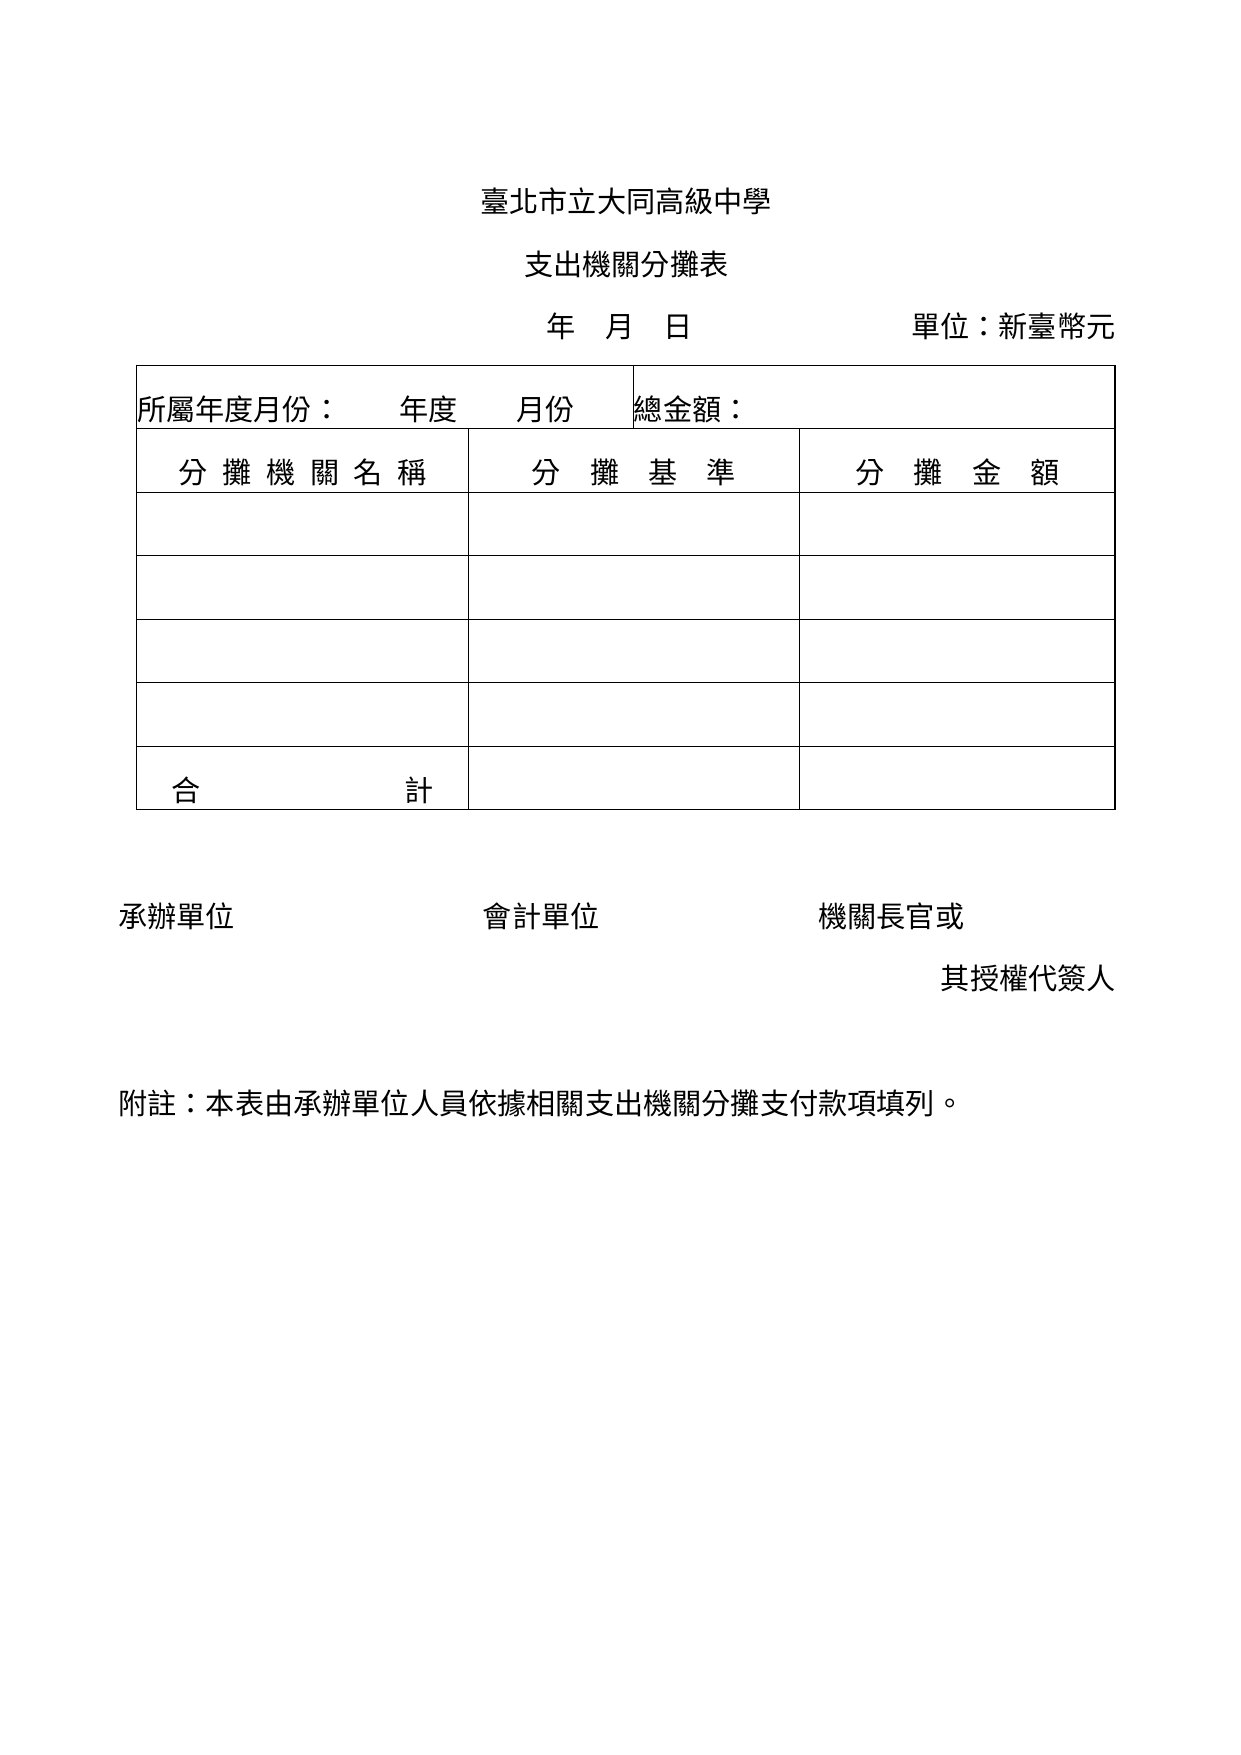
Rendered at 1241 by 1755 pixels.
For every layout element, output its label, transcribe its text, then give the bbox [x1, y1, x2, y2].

table_cell [800, 493, 1114, 555]
table_cell 所屬年度月份： 年度 月份 [137, 366, 633, 428]
text 其授權代簽人 [118, 935, 1122, 998]
table_cell [800, 683, 1114, 746]
table_cell [137, 493, 468, 555]
text 附註：本表由承辦單位人員依據相關支出機關分攤支付款項填列。 [118, 1060, 1122, 1123]
text 承辦單位 會計單位 機關長官或 [118, 873, 1122, 935]
table_header 臺北市立大同高級中學 支出機關分攤表 年 月 日 單位：新臺幣元 [137, 158, 1115, 364]
table_cell 分 攤 機 關 名 稱 [137, 429, 468, 492]
table_cell [800, 620, 1114, 682]
table_cell 分 攤 基 準 [469, 429, 799, 492]
table_cell [469, 620, 799, 682]
table_cell [137, 683, 468, 746]
table_cell 總金額： [634, 366, 1114, 428]
table_cell 合 計 [137, 747, 468, 809]
table_cell [137, 620, 468, 682]
table_cell [800, 747, 1114, 809]
table_cell [137, 556, 468, 619]
table_cell [469, 747, 799, 809]
table_cell 分 攤 金 額 [800, 429, 1114, 492]
table_cell [800, 556, 1114, 619]
table_cell [469, 683, 799, 746]
table_cell [469, 556, 799, 619]
table_cell [469, 493, 799, 555]
